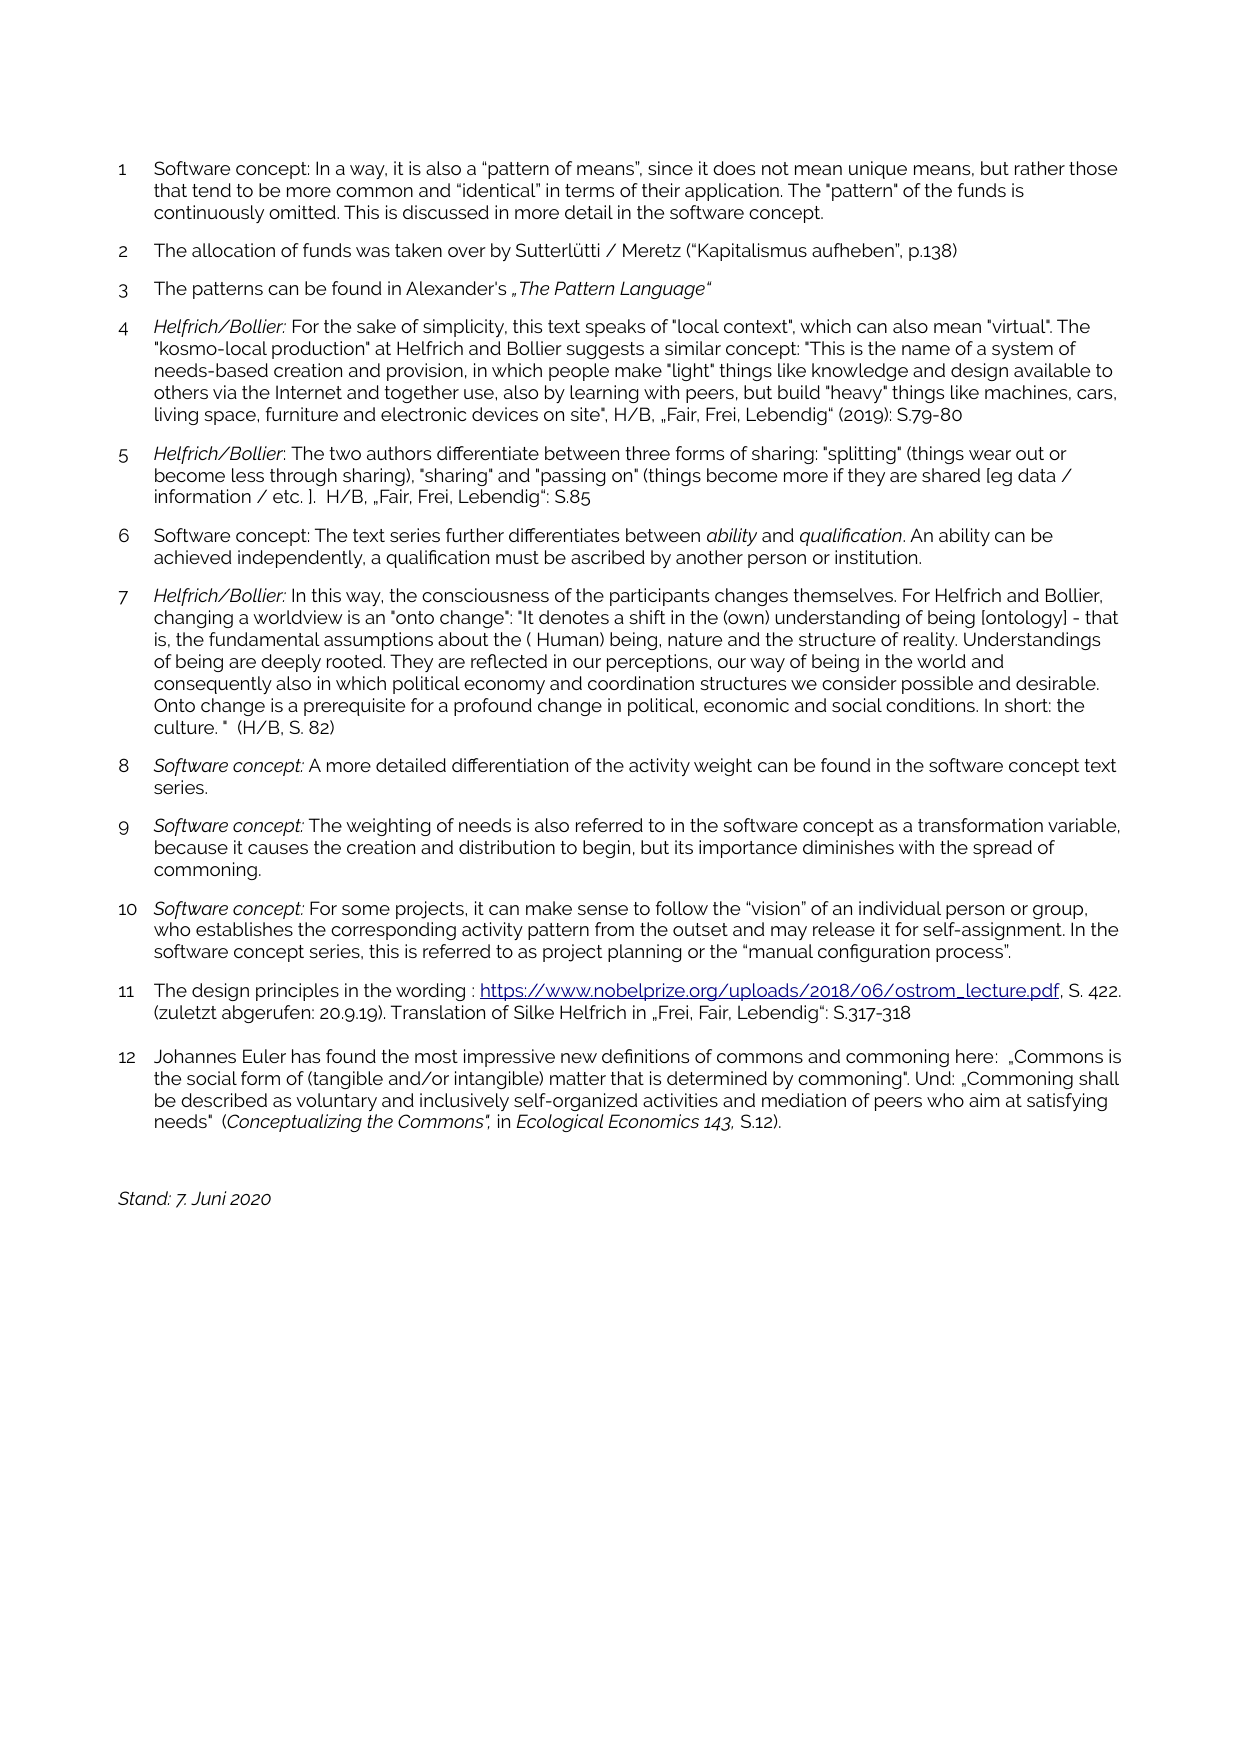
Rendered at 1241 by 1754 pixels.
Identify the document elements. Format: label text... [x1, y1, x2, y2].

text The patterns can be found in Alexander's „The Pattern Language“ [118, 278, 1122, 300]
text Software concept: A more detailed differentiation of the activity weight can be found in the software concept text series. [118, 755, 1122, 799]
text Helfrich/Bollier: In this way, the consciousness of the participants changes themselves. For Helfrich and Bollier, changing a worldview is an "onto change": "It denotes a shift in the (own) understanding of being [ontology] - that is, the fundamental assumptions about the ( Human) being, nature and the structure of reality. Understandings of being are deeply rooted. They are reflected in our perceptions, our way of being in the world and consequently also in which political economy and coordination structures we consider possible and desirable. Onto change is a prerequisite for a profound change in political, economic and social conditions. In short: the culture. " (H/B, S. 82) [118, 585, 1122, 739]
text Helfrich/Bollier: For the sake of simplicity, this text speaks of "local context", which can also mean "virtual". The "kosmo-local production" at Helfrich and Bollier suggests a similar concept: "This is the name of a system of needs-based creation and provision, in which people make "light" things like knowledge and design available to others via the Internet and together use, also by learning with peers, but build "heavy" things like machines, cars, living space, furniture and electronic devices on site", H/B, „Fair, Frei, Lebendig“ (2019): S.79-80 [118, 316, 1122, 426]
text Helfrich/Bollier: The two authors differentiate between three forms of sharing: "splitting" (things wear out or become less through sharing), "sharing" and "passing on" (things become more if they are shared [eg data / information / etc. ]. H/B, „Fair, Frei, Lebendig“: S.85 [118, 442, 1122, 508]
text Software concept: In a way, it is also a “pattern of means”, since it does not mean unique means, but rather those that tend to be more common and “identical” in terms of their application. The "pattern" of the funds is continuously omitted. This is discussed in more detail in the software concept. [118, 158, 1122, 223]
text Software concept: For some projects, it can make sense to follow the “vision” of an individual person or group, who establishes the corresponding activity pattern from the outset and may release it for self-assignment. In the software concept series, this is referred to as project planning or the “manual configuration process”. [118, 897, 1122, 963]
text The allocation of funds was taken over by Sutterlütti / Meretz (“Kapitalismus aufheben”, p.138) [118, 240, 1122, 262]
text Software concept: The text series further differentiates between ability and qualification. An ability can be achieved independently, a qualification must be ascribed by another person or institution. [118, 524, 1122, 568]
text Software concept: The weighting of needs is also referred to in the software concept as a transformation variable, because it causes the creation and distribution to begin, but its importance diminishes with the spread of commoning. [118, 815, 1122, 881]
text Stand: 7. Juni 2020 [118, 1188, 1122, 1210]
text The design principles in the wording : https://www.nobelprize.org/uploads/2018/06/ostrom_lecture.pdf, S. 422. (zuletzt abgerufen: 20.9.19). Translation of Silke Helfrich in „Frei, Fair, Lebendig“: S.317-318 [118, 979, 1122, 1023]
text Johannes Euler has found the most impressive new definitions of commons and commoning here: „Commons is the social form of (tangible and/or intangible) matter that is determined by commoning". Und: „Commoning shall be described as voluntary and inclusively self-organized activities and mediation of peers who aim at satisfying needs" (Conceptualizing the Commons", in Ecological Economics 143, S.12). [118, 1045, 1122, 1133]
